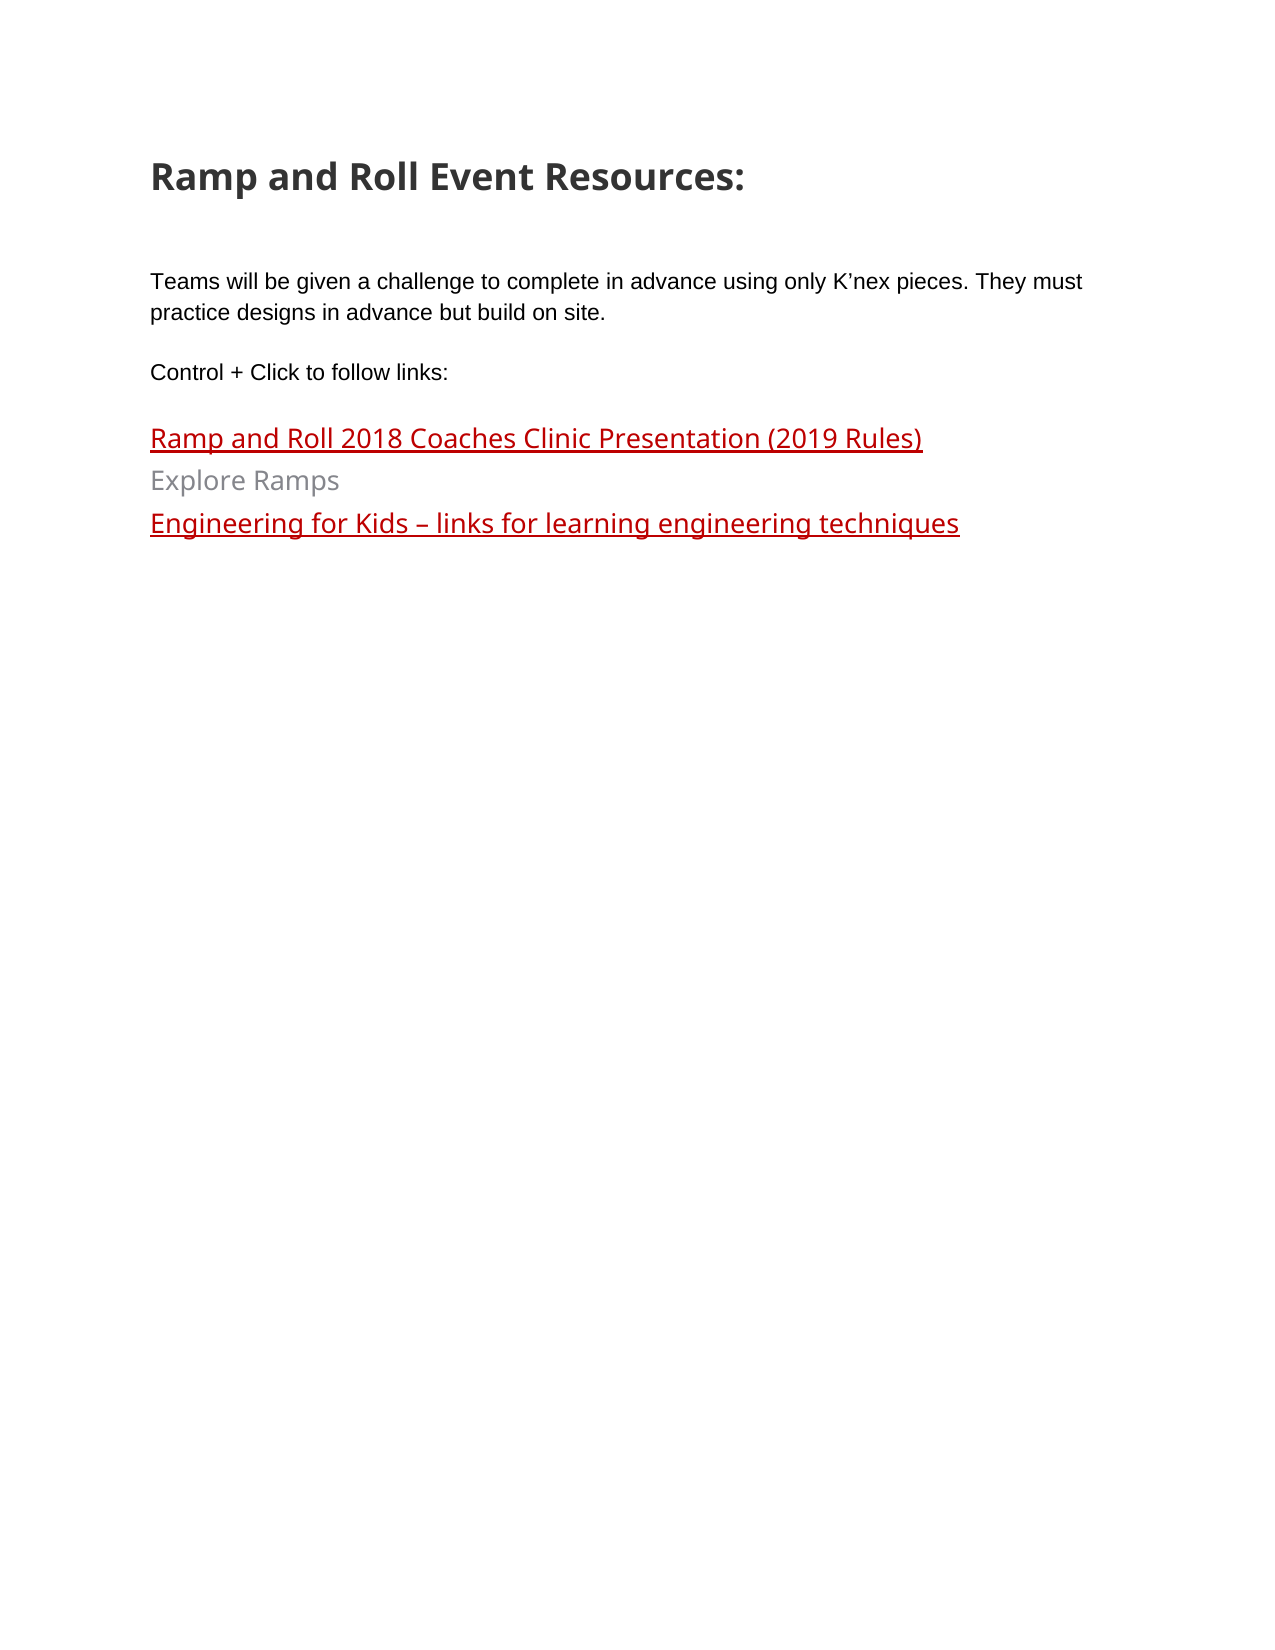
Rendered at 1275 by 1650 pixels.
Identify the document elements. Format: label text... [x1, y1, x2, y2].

text Teams will be given a challenge to complete in advance using only K’nex pieces. They must practice designs in advance but build on site. [150, 268, 1125, 325]
text Engineering for Kids – links for learning engineering techniques [150, 504, 1125, 541]
text Control + Click to follow links: [150, 359, 1125, 385]
text Explore Ramps [150, 462, 1125, 499]
subtitle Ramp and Roll Event Resources: [150, 150, 1125, 201]
text Ramp and Roll 2018 Coaches Clinic Presentation (2019 Rules) [150, 419, 1125, 456]
